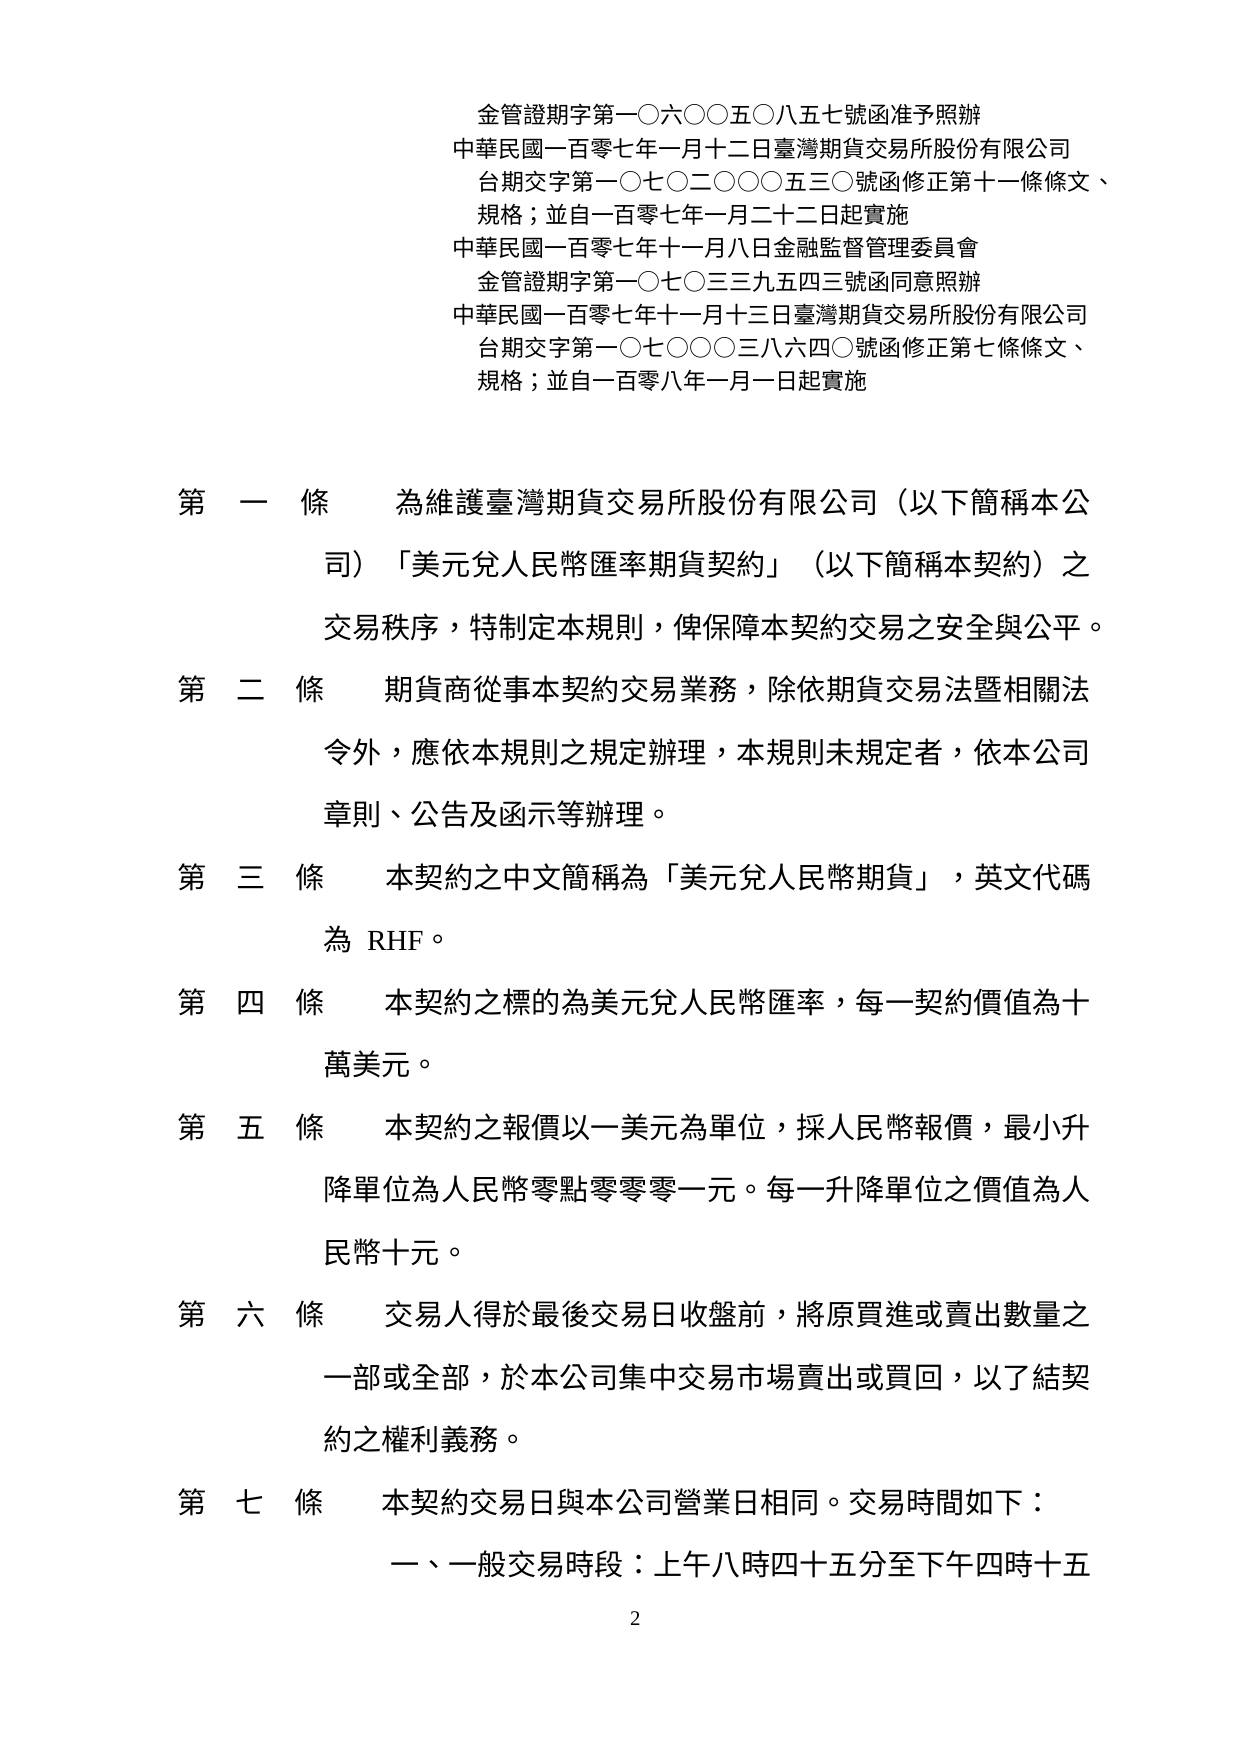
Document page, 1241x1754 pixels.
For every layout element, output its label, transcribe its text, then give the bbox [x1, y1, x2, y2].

text 第 三 條 本契約之中文簡稱為「美元兌人民幣期貨」，英文代碼為 RHF。 [177, 834, 1093, 959]
text 一、一般交易時段：上午八時四十五分至下午四時十五 [390, 1521, 1093, 1584]
subtitle 中華民國一百零七年十一月十三日臺灣期貨交易所股份有限公司 [452, 297, 1093, 330]
text 第 六 條 交易人得於最後交易日收盤前，將原買進或賣出數量之一部或全部，於本公司集中交易市場賣出或買回，以了結契約之權利義務。 [177, 1271, 1093, 1459]
subtitle 金管證期字第一○六○○五○八五七號函准予照辦 [477, 97, 1093, 131]
text 第 七 條 本契約交易日與本公司營業日相同。交易時間如下： [177, 1459, 1093, 1521]
text 第 五 條 本契約之報價以一美元為單位，採人民幣報價，最小升降單位為人民幣零點零零零一元。每一升降單位之價值為人民幣十元。 [177, 1084, 1093, 1271]
subtitle 金管證期字第一○七○三三九五四三號函同意照辦 [477, 263, 1093, 297]
text 第 一 條 為維護臺灣期貨交易所股份有限公司（以下簡稱本公司）「美元兌人民幣匯率期貨契約」（以下簡稱本契約）之交易秩序，特制定本規則，俾保障本契約交易之安全與公平。 [177, 459, 1093, 646]
subtitle 台期交字第一○七○○○三八六四○號函修正第七條條文、規格；並自一百零八年一月一日起實施 [477, 330, 1093, 396]
subtitle 台期交字第一○七○二○○○五三○號函修正第十一條條文、規格；並自一百零七年一月二十二日起實施 [477, 164, 1093, 230]
text 第 二 條 期貨商從事本契約交易業務，除依期貨交易法暨相關法令外，應依本規則之規定辦理，本規則未規定者，依本公司章則、公告及函示等辦理。 [177, 646, 1093, 834]
subtitle 中華民國一百零七年一月十二日臺灣期貨交易所股份有限公司 [452, 131, 1093, 164]
subtitle 中華民國一百零七年十一月八日金融監督管理委員會 [452, 230, 1093, 263]
text 第 四 條 本契約之標的為美元兌人民幣匯率，每一契約價值為十萬美元。 [177, 959, 1093, 1084]
